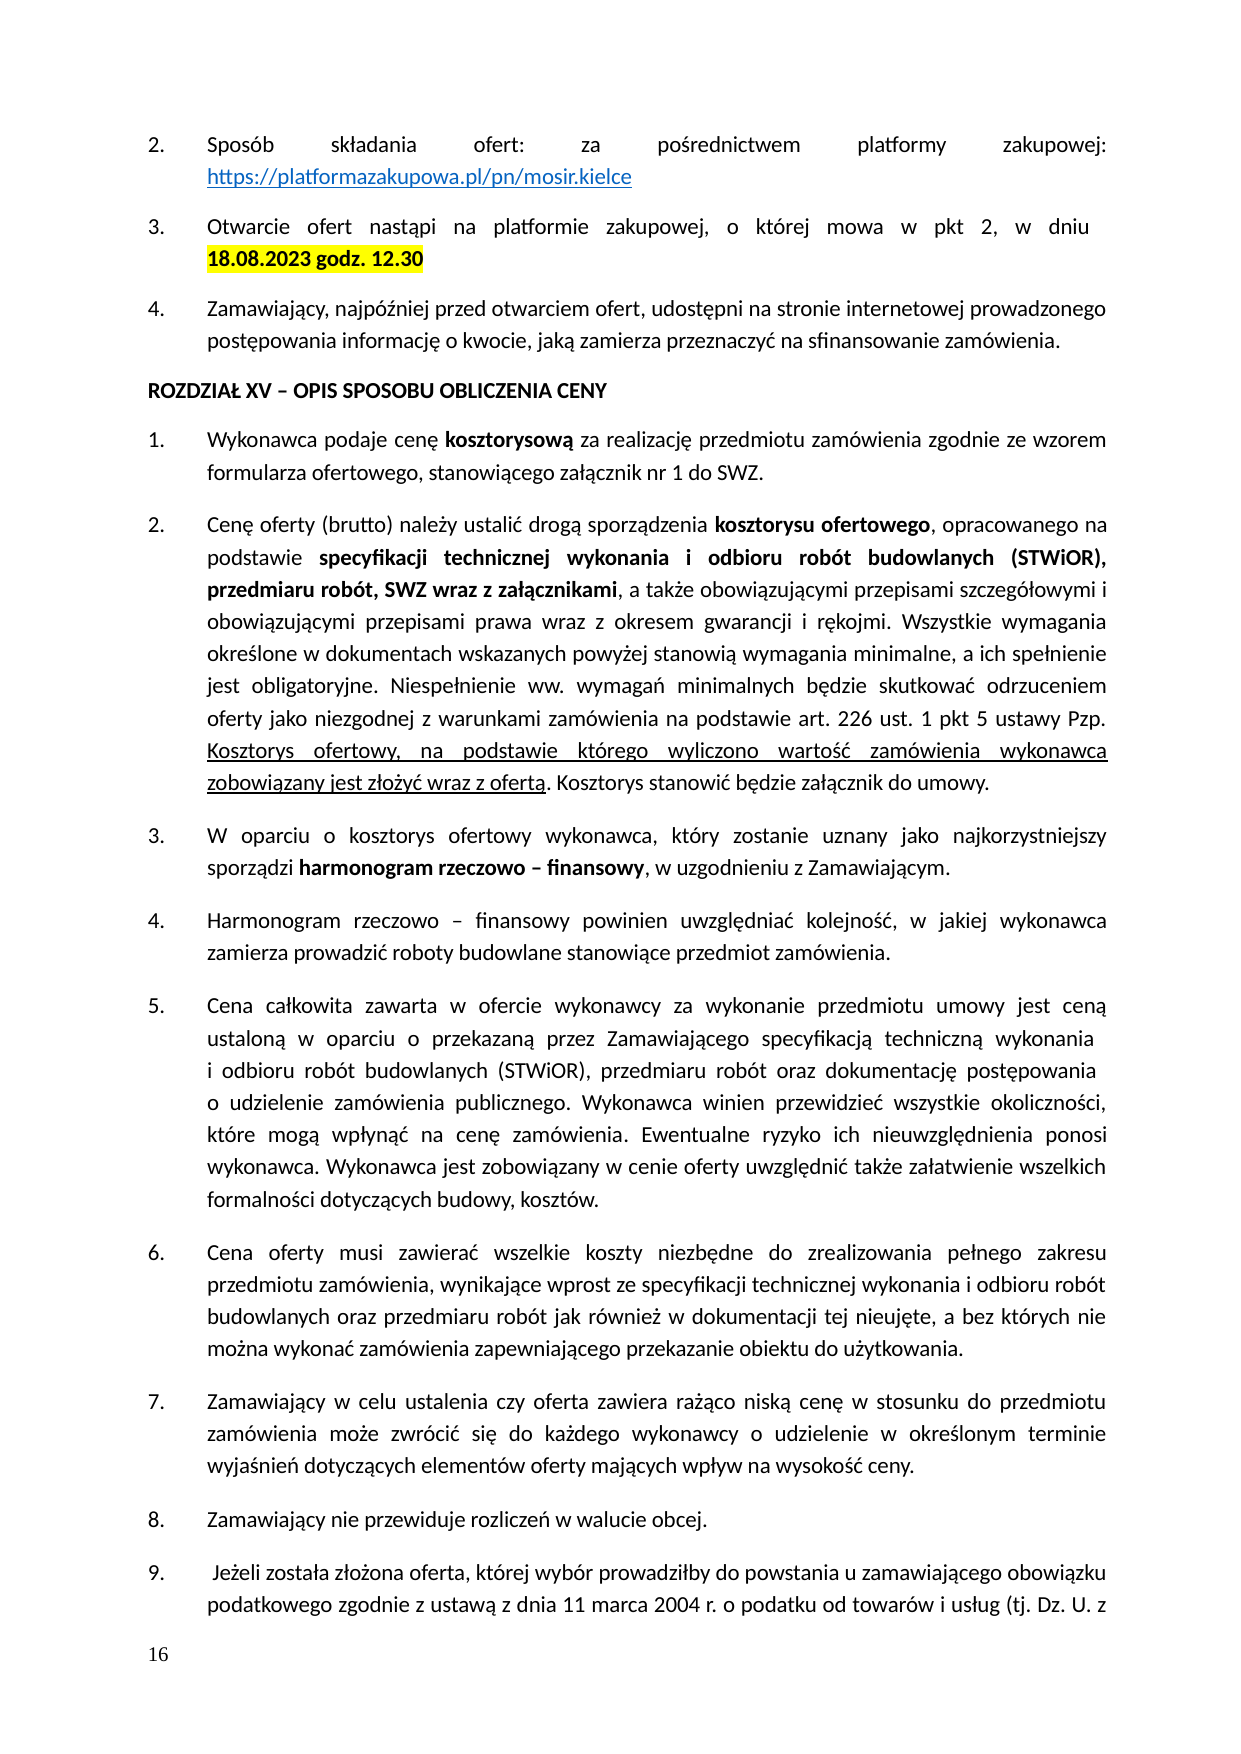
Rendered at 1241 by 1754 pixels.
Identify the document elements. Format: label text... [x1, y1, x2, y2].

list Cenę oferty (brutto) należy ustalić drogą sporządzenia kosztorysu ofertowego, opracowanego na podstawie specyfikacji technicznej wykonania i odbioru robót budowlanych (STWiOR), przedmiaru robót, SWZ wraz z załącznikami, a także obowiązującymi przepisami szczegółowymi i obowiązującymi przepisami prawa wraz z okresem gwarancji i rękojmi. Wszystkie wymagania określone w dokumentach wskazanych powyżej stanowią wymagania minimalne, a ich spełnienie jest obligatoryjne. Niespełnienie ww. wymagań minimalnych będzie skutkować odrzuceniem oferty jako niezgodnej z warunkami zamówienia na podstawie art. 226 ust. 1 pkt 5 ustawy Pzp. Kosztorys ofertowy, na podstawie którego wyliczono wartość zamówienia wykonawca zobowiązany jest złożyć wraz z ofertą. Kosztorys stanowić będzie załącznik do umowy. [148, 511, 1107, 796]
list Wykonawca podaje cenę kosztorysową za realizację przedmiotu zamówienia zgodnie ze wzorem formularza ofertowego, stanowiącego załącznik nr 1 do SWZ. [148, 425, 1107, 486]
list W oparciu o kosztorys ofertowy wykonawca, który zostanie uznany jako najkorzystniejszy sporządzi harmonogram rzeczowo – finansowy, w uzgodnieniu z Zamawiającym. [148, 821, 1107, 881]
list Zamawiający w celu ustalenia czy oferta zawiera rażąco niską cenę w stosunku do przedmiotu zamówienia może zwrócić się do każdego wykonawcy o udzielenie w określonym terminie wyjaśnień dotyczących elementów oferty mających wpływ na wysokość ceny. [148, 1387, 1107, 1480]
list Harmonogram rzeczowo – finansowy powinien uwzględniać kolejność, w jakiej wykonawca zamierza prowadzić roboty budowlane stanowiące przedmiot zamówienia. [148, 906, 1107, 967]
list Sposób składania ofert: za pośrednictwem platformy zakupowej: https://platformazakupowa.pl/pn/mosir.kielce [148, 130, 1107, 191]
list Cena oferty musi zawierać wszelkie koszty niezbędne do zrealizowania pełnego zakresu przedmiotu zamówienia, wynikające wprost ze specyfikacji technicznej wykonania i odbioru robót budowlanych oraz przedmiaru robót jak również w dokumentacji tej nieujęte, a bez których nie można wykonać zamówienia zapewniającego przekazanie obiektu do użytkowania. [148, 1238, 1107, 1362]
list ROZDZIAŁ XV – OPIS SPOSOBU OBLICZENIA CENY [148, 377, 1107, 404]
list Cena całkowita zawarta w ofercie wykonawcy za wykonanie przedmiotu umowy jest ceną ustaloną w oparciu o przekazaną przez Zamawiającego specyfikacją techniczną wykonania i odbioru robót budowlanych (STWiOR), przedmiaru robót oraz dokumentację postępowania o udzielenie zamówienia publicznego. Wykonawca winien przewidzieć wszystkie okoliczności, które mogą wpłynąć na cenę zamówienia. Ewentualne ryzyko ich nieuwzględnienia ponosi wykonawca. Wykonawca jest zobowiązany w cenie oferty uwzględnić także załatwienie wszelkich formalności dotyczących budowy, kosztów. [148, 992, 1107, 1213]
list Zamawiający nie przewiduje rozliczeń w walucie obcej. [148, 1505, 1107, 1533]
list Jeżeli została złożona oferta, której wybór prowadziłby do powstania u zamawiającego obowiązku podatkowego zgodnie z ustawą z dnia 11 marca 2004 r. o podatku od towarów i usług (tj. Dz. U. z [148, 1558, 1107, 1618]
list Otwarcie ofert nastąpi na platformie zakupowej, o której mowa w pkt 2, w dniu 18.08.2023 godz. 12.30 [148, 212, 1107, 273]
list Zamawiający, najpóźniej przed otwarciem ofert, udostępni na stronie internetowej prowadzonego postępowania informację o kwocie, jaką zamierza przeznaczyć na sfinansowanie zamówienia. [148, 294, 1107, 355]
